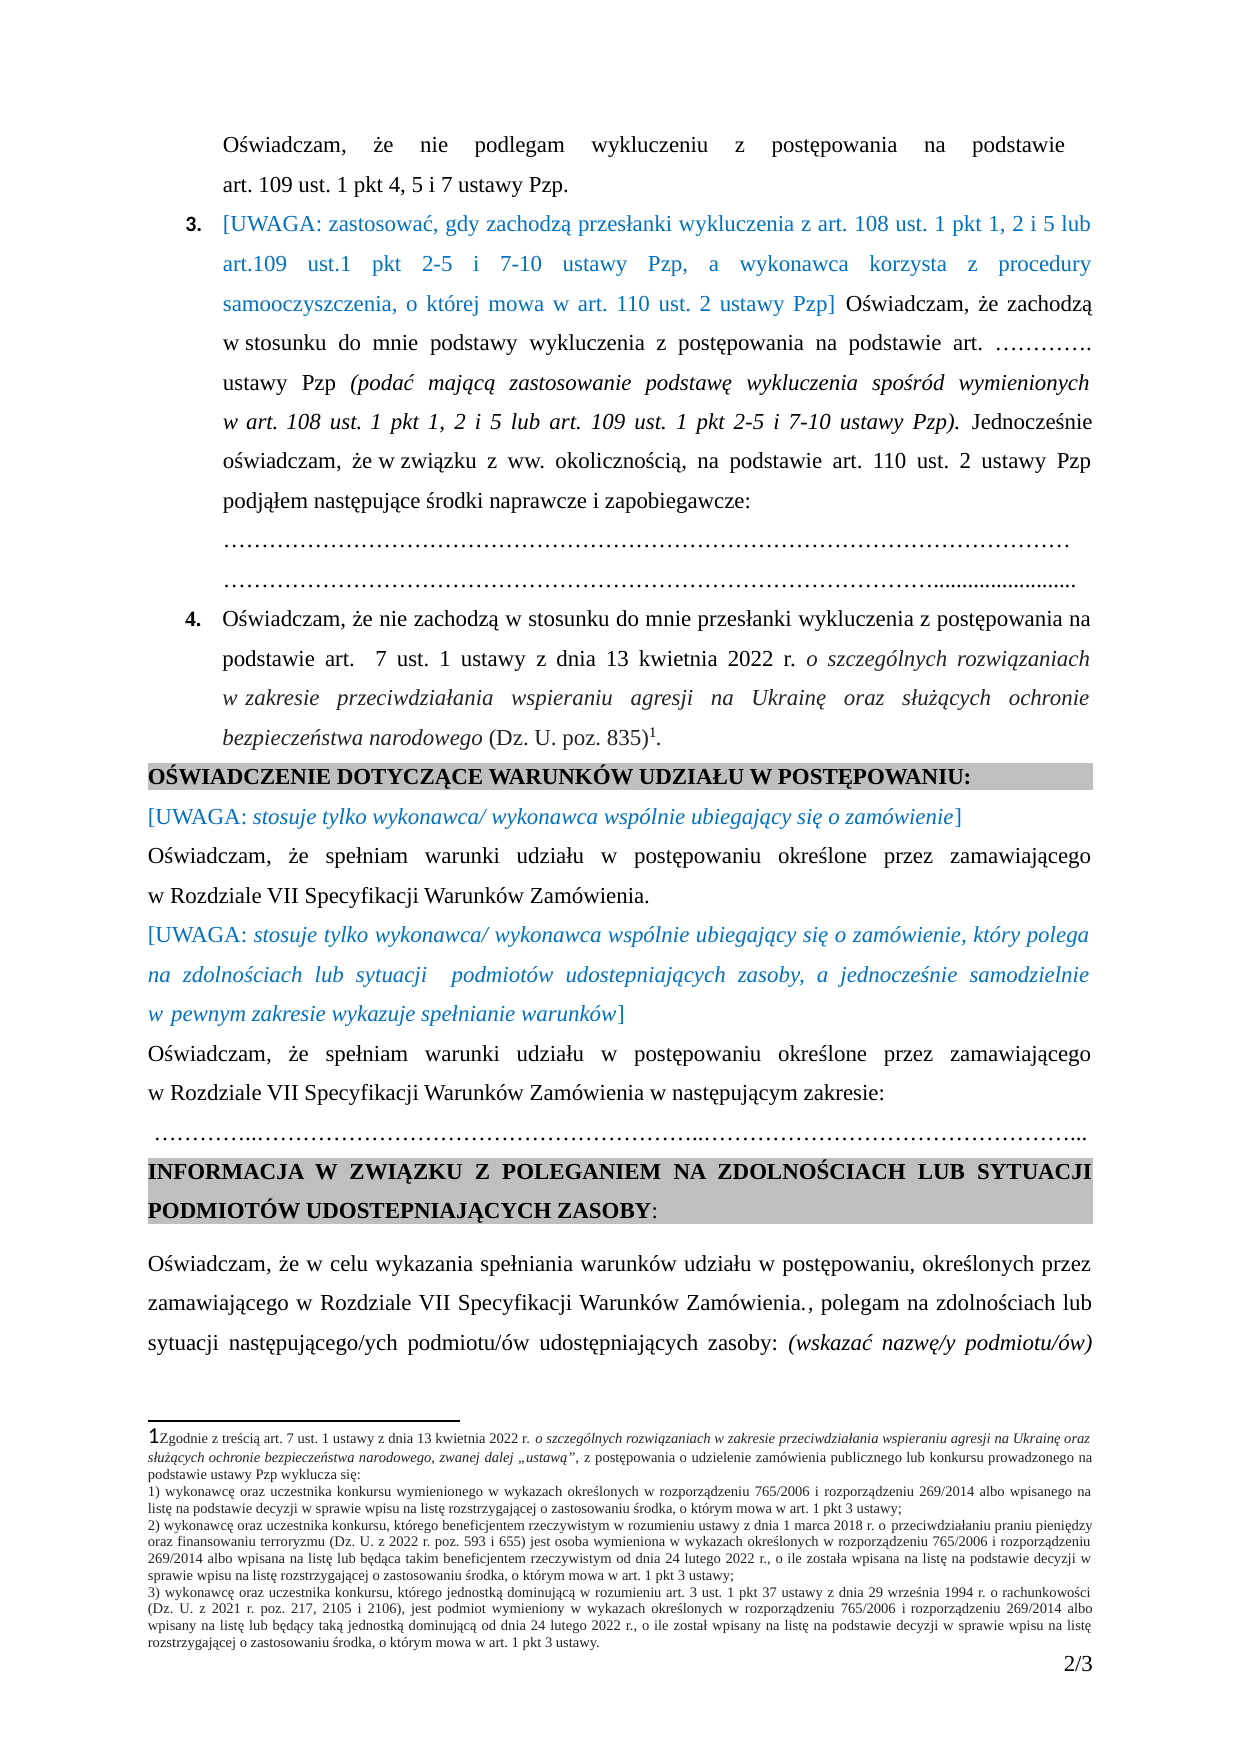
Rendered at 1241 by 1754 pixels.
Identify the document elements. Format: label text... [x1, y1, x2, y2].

list Zgodnie z treścią art. 7 ust. 1 ustawy z dnia 13 kwietnia 2022 r. o szczególnych rozwiązaniach w zakresie przeciwdziałania wspieraniu agresji na Ukrainę oraz służących ochronie bezpieczeństwa narodowego, zwanej dalej „ustawą”, z postępowania o udzielenie zamówienia publicznego lub konkursu prowadzonego na podstawie ustawy Pzp wyklucza się: [148, 1421, 1093, 1483]
list Oświadczam, że nie podlegam wykluczeniu z postępowania na podstawie art. 109 ust. 1 pkt 4, 5 i 7 ustawy Pzp. [223, 131, 1093, 197]
text Oświadczam, że spełniam warunki udziału w postępowaniu określone przez zamawiającego w Rozdziale VII Specyfikacji Warunków Zamówienia w następującym zakresie: [148, 1040, 1093, 1106]
list ……………………………………………………………………………………………………………………………………………………………………………………......................... [223, 526, 1093, 592]
text INFORMACJA W ZWIĄZKU Z POLEGANIEM NA ZDOLNOŚCIACH LUB SYTUACJI PODMIOTÓW UDOSTEPNIAJĄCYCH ZASOBY: [148, 1158, 1093, 1224]
list Oświadczam, że nie zachodzą w stosunku do mnie przesłanki wykluczenia z postępowania na podstawie art. 7 ust. 1 ustawy z dnia 13 kwietnia 2022 r. o szczególnych rozwiązaniach w zakresie przeciwdziałania wspieraniu agresji na Ukrainę oraz służących ochronie bezpieczeństwa narodowego (Dz. U. poz. 835). [185, 605, 1093, 750]
text Oświadczam, że w celu wykazania spełniania warunków udziału w postępowaniu, określonych przez zamawiającego w Rozdziale VII Specyfikacji Warunków Zamówienia., polegam na zdolnościach lub sytuacji następującego/ych podmiotu/ów udostępniających zasoby: (wskazać nazwę/y podmiotu/ów) [148, 1249, 1093, 1355]
list 2) wykonawcę oraz uczestnika konkursu, którego beneficjentem rzeczywistym w rozumieniu ustawy z dnia 1 marca 2018 r. o przeciwdziałaniu praniu pieniędzy oraz finansowaniu terroryzmu (Dz. U. z 2022 r. poz. 593 i 655) jest osoba wymieniona w wykazach określonych w rozporządzeniu 765/2006 i rozporządzeniu 269/2014 albo wpisana na listę lub będąca takim beneficjentem rzeczywistym od dnia 24 lutego 2022 r., o ile została wpisana na listę na podstawie decyzji w sprawie wpisu na listę rozstrzygającej o zastosowaniu środka, o którym mowa w art. 1 pkt 3 ustawy; [148, 1516, 1093, 1583]
text …………..…………………………………………………..…………………………………………... [148, 1119, 1093, 1145]
text [UWAGA: stosuje tylko wykonawca/ wykonawca wspólnie ubiegający się o zamówienie] [148, 803, 1093, 829]
text Oświadczam, że spełniam warunki udziału w postępowaniu określone przez zamawiającego w Rozdziale VII Specyfikacji Warunków Zamówienia. [148, 842, 1093, 908]
text [UWAGA: stosuje tylko wykonawca/ wykonawca wspólnie ubiegający się o zamówienie, który polega na zdolnościach lub sytuacji podmiotów udostepniających zasoby, a jednocześnie samodzielnie w pewnym zakresie wykazuje spełnianie warunków] [148, 921, 1093, 1027]
list [UWAGA: zastosować, gdy zachodzą przesłanki wykluczenia z art. 108 ust. 1 pkt 1, 2 i 5 lub art.109 ust.1 pkt 2-5 i 7-10 ustawy Pzp, a wykonawca korzysta z procedury samooczyszczenia, o której mowa w art. 110 ust. 2 ustawy Pzp] Oświadczam, że zachodzą w stosunku do mnie podstawy wykluczenia z postępowania na podstawie art. …………. ustawy Pzp (podać mającą zastosowanie podstawę wykluczenia spośród wymienionych w art. 108 ust. 1 pkt 1, 2 i 5 lub art. 109 ust. 1 pkt 2-5 i 7-10 ustawy Pzp). Jednocześnie oświadczam, że w związku z ww. okolicznością, na podstawie art. 110 ust. 2 ustawy Pzp podjąłem następujące środki naprawcze i zapobiegawcze: [185, 210, 1093, 513]
list 3) wykonawcę oraz uczestnika konkursu, którego jednostką dominującą w rozumieniu art. 3 ust. 1 pkt 37 ustawy z dnia 29 września 1994 r. o rachunkowości (Dz. U. z 2021 r. poz. 217, 2105 i 2106), jest podmiot wymieniony w wykazach określonych w rozporządzeniu 765/2006 i rozporządzeniu 269/2014 albo wpisany na listę lub będący taką jednostką dominującą od dnia 24 lutego 2022 r., o ile został wpisany na listę na podstawie decyzji w sprawie wpisu na listę rozstrzygającej o zastosowaniu środka, o którym mowa w art. 1 pkt 3 ustawy. [148, 1583, 1093, 1651]
list 1) wykonawcę oraz uczestnika konkursu wymienionego w wykazach określonych w rozporządzeniu 765/2006 i rozporządzeniu 269/2014 albo wpisanego na listę na podstawie decyzji w sprawie wpisu na listę rozstrzygającej o zastosowaniu środka, o którym mowa w art. 1 pkt 3 ustawy; [148, 1483, 1093, 1516]
text OŚWIADCZENIE DOTYCZĄCE WARUNKÓW UDZIAŁU W POSTĘPOWANIU: [148, 763, 1093, 790]
